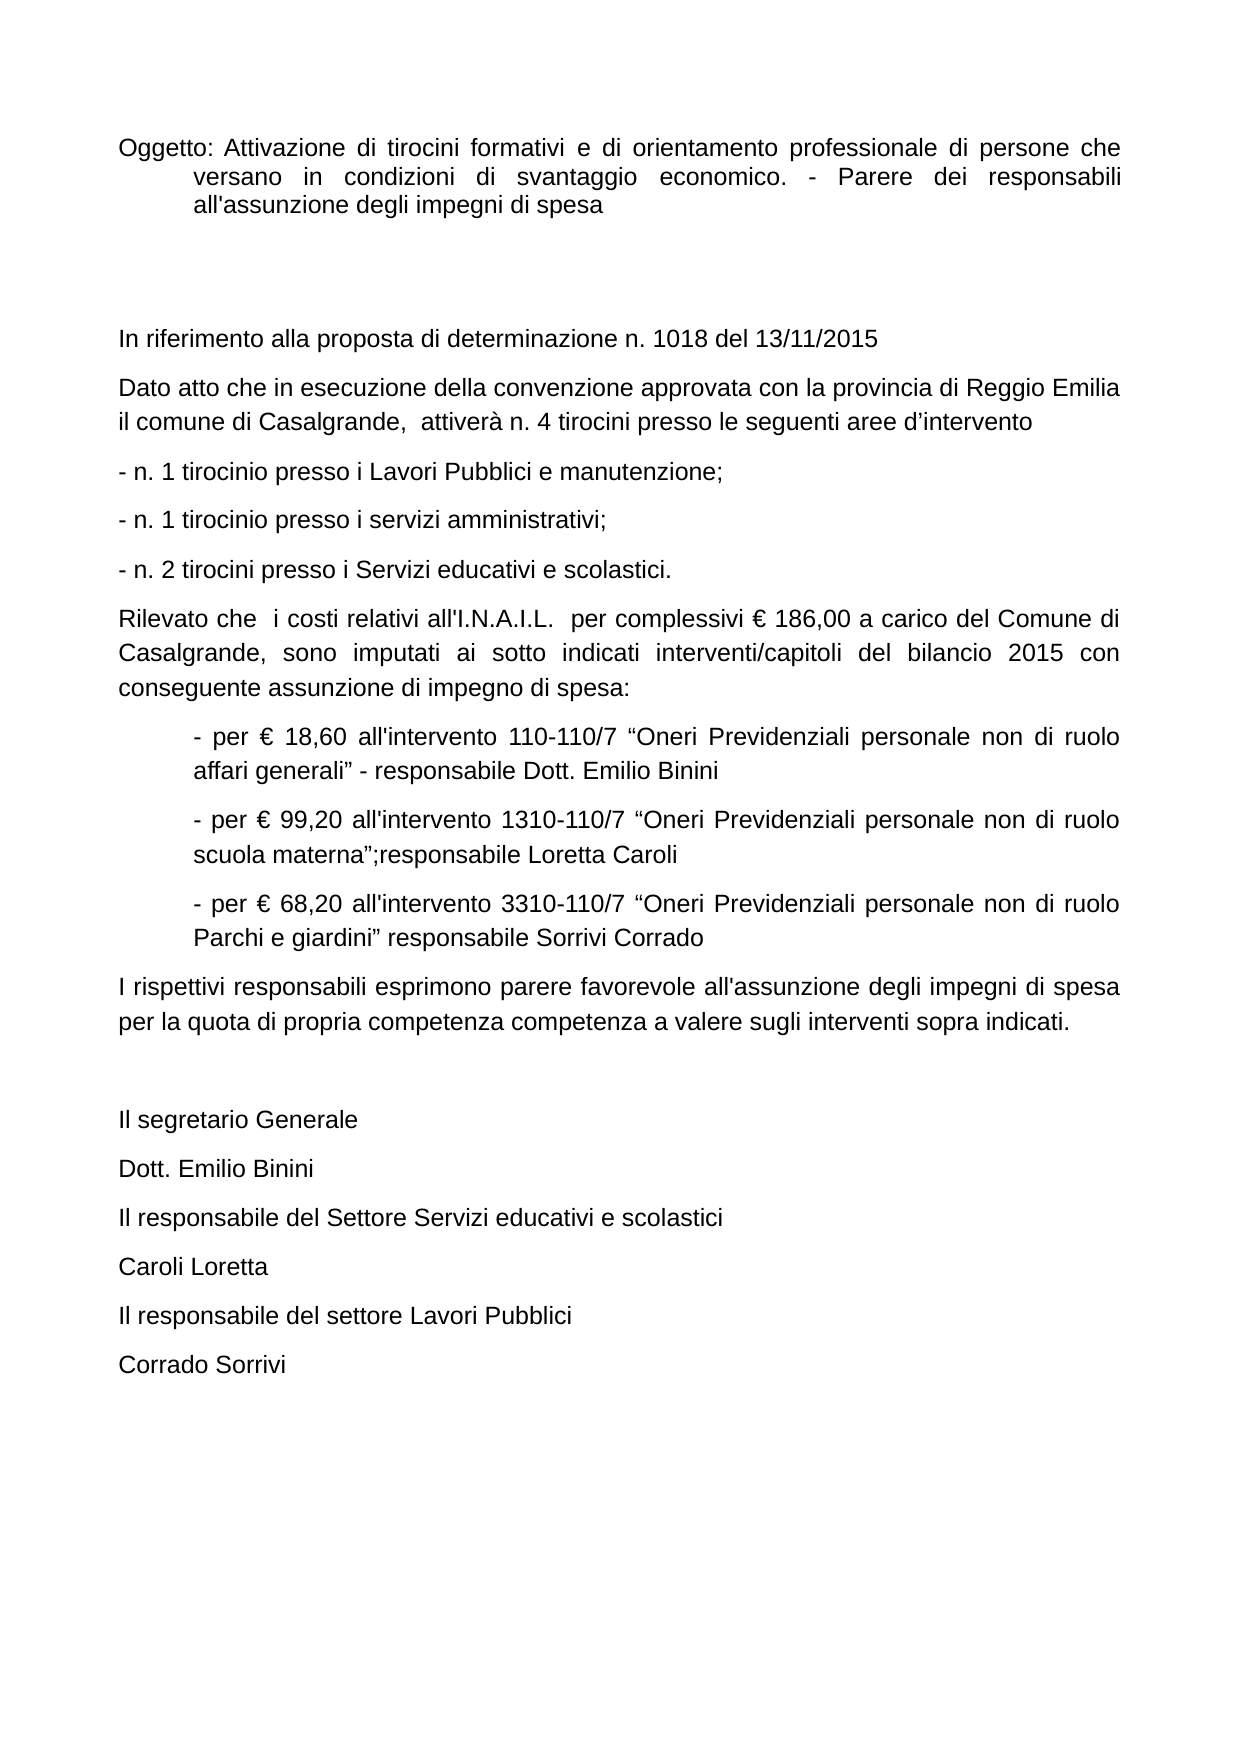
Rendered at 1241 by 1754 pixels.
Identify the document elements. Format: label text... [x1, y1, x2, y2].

text Dott. Emilio Binini [118, 1154, 1122, 1183]
subtitle Oggetto: Attivazione di tirocini formativi e di orientamento professionale di persone che versano in condizioni di svantaggio economico. - Parere dei responsabili all'assunzione degli impegni di spesa [118, 133, 1122, 219]
text Corrado Sorrivi [118, 1350, 1122, 1379]
text Caroli Loretta [118, 1252, 1122, 1281]
list - per € 18,60 all'intervento 110-110/7 “Oneri Previdenziali personale non di ruolo affari generali” - responsabile Dott. Emilio Binini [156, 722, 1122, 785]
text Dato atto che in esecuzione della convenzione approvata con la provincia di Reggio Emilia il comune di Casalgrande, attiverà n. 4 tirocini presso le seguenti aree d’intervento [118, 373, 1122, 436]
text I rispettivi responsabili esprimono parere favorevole all'assunzione degli impegni di spesa per la quota di propria competenza competenza a valere sugli interventi sopra indicati. [118, 972, 1122, 1036]
text Il responsabile del Settore Servizi educativi e scolastici [118, 1203, 1122, 1232]
text - n. 2 tirocini presso i Servizi educativi e scolastici. [118, 554, 1122, 583]
text Il responsabile del settore Lavori Pubblici [118, 1301, 1122, 1330]
text - n. 1 tirocinio presso i Lavori Pubblici e manutenzione; [118, 456, 1122, 485]
list - per € 68,20 all'intervento 3310-110/7 “Oneri Previdenziali personale non di ruolo Parchi e giardini” responsabile Sorrivi Corrado [156, 889, 1122, 952]
text In riferimento alla proposta di determinazione n. 1018 del 13/11/2015 [118, 324, 1122, 353]
list - per € 99,20 all'intervento 1310-110/7 “Oneri Previdenziali personale non di ruolo scuola materna”;responsabile Loretta Caroli [156, 805, 1122, 868]
text Il segretario Generale [118, 1105, 1122, 1134]
text Rilevato che i costi relativi all'I.N.A.I.L. per complessivi € 186,00 a carico del Comune di Casalgrande, sono imputati ai sotto indicati interventi/capitoli del bilancio 2015 con conseguente assunzione di impegno di spesa: [118, 604, 1122, 701]
text - n. 1 tirocinio presso i servizi amministrativi; [118, 506, 1122, 534]
